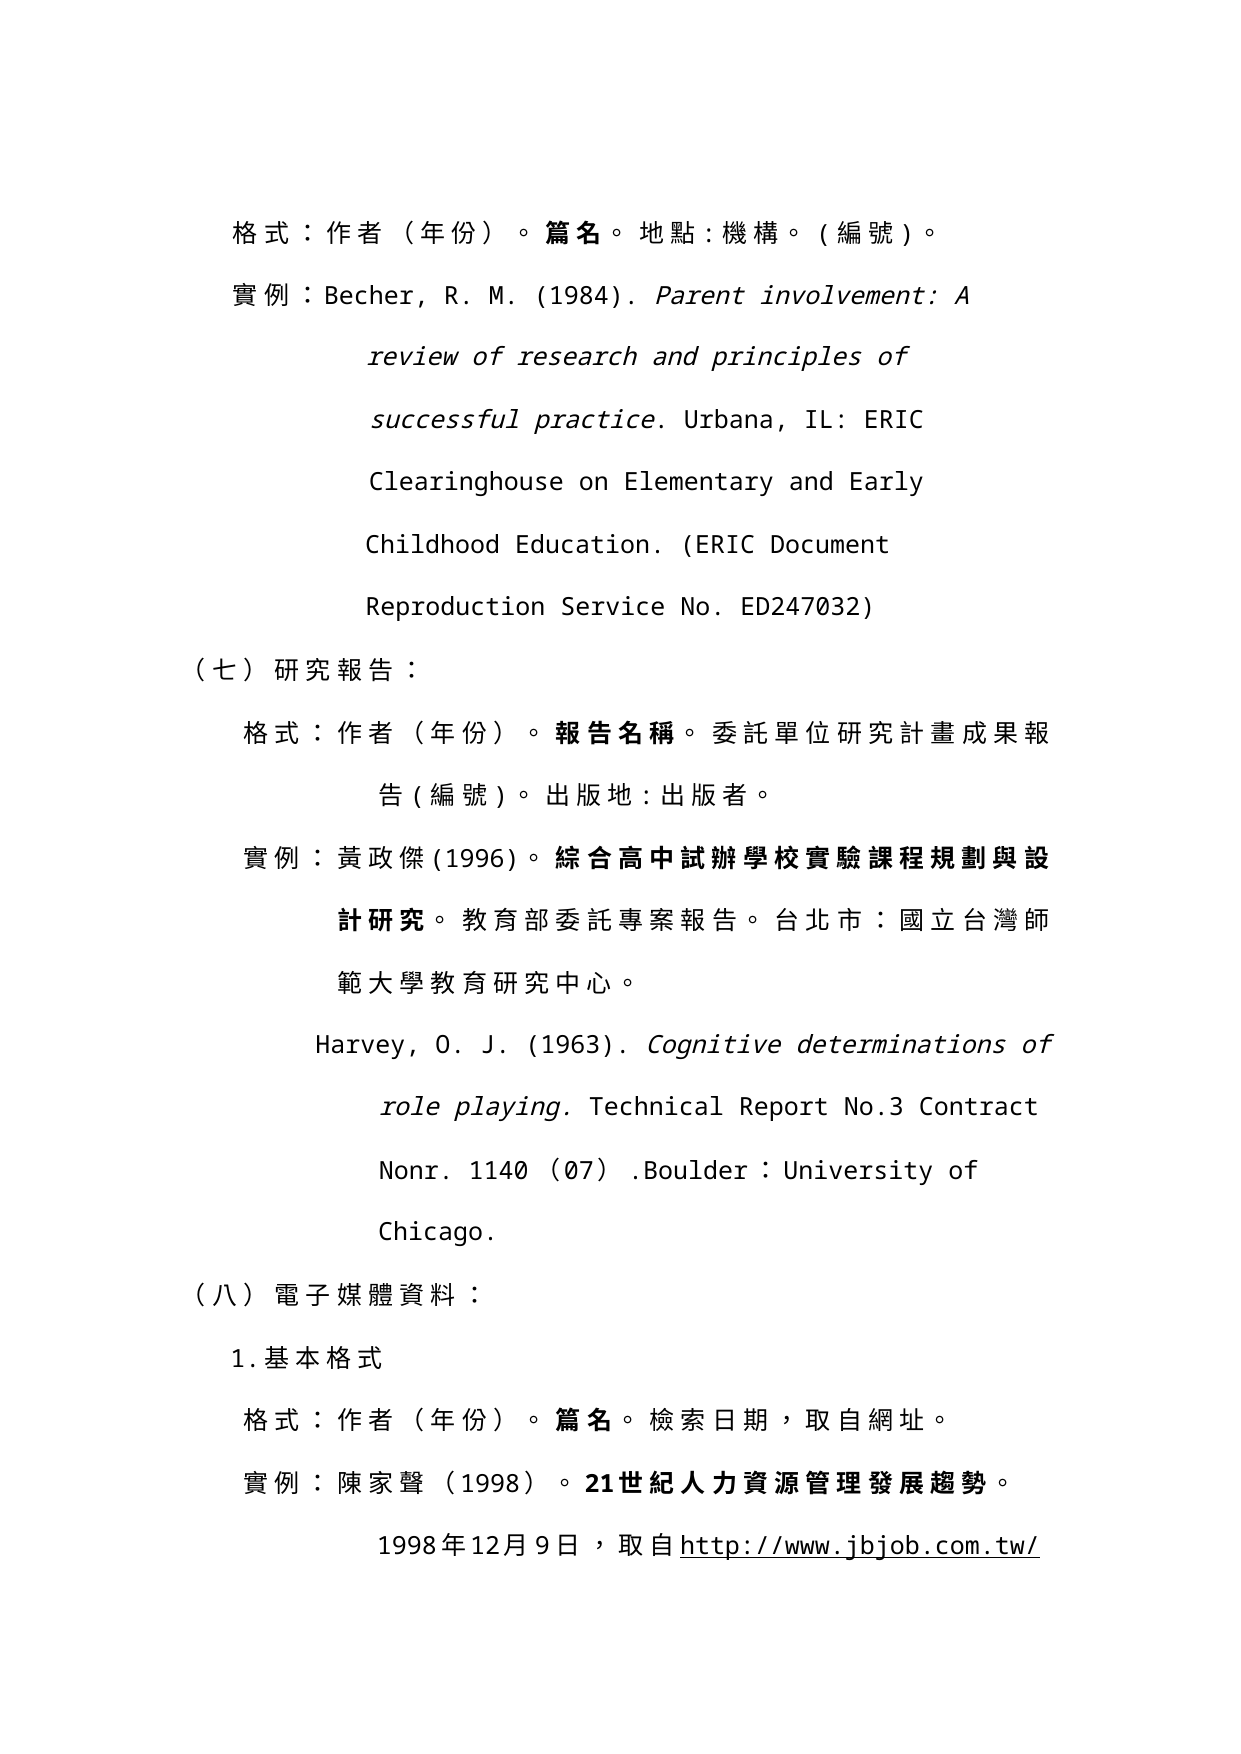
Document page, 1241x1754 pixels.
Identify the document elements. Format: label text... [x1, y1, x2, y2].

text 實例：陳家聲（1998）。21世紀人力資源管理發展趨勢。1998年12月9日，取自http://www.jbjob.com.tw/ [236, 1439, 1063, 1564]
text 1.基本格式 [227, 1314, 1063, 1377]
text 格式：作者（年份）。報告名稱。委託單位研究計畫成果報告(編號)。出版地:出版者。 [236, 689, 1063, 814]
text （七）研究報告： [177, 627, 1063, 689]
text （八）電子媒體資料： [177, 1252, 1063, 1314]
text 實例：Becher, R. M. (1984). Parent involvement: A review of research and principles of successful practice. Urbana, IL: ERIC Clearinghouse on Elementary and Early Childhood Education. (ERIC Document Reproduction Service No. ED247032) [227, 252, 1063, 627]
text 格式：作者（年份）。篇名。地點:機構。(編號)。 [227, 189, 1063, 252]
text 實例：黃政傑(1996)。綜合高中試辦學校實驗課程規劃與設計研究。教育部委託專案報告。台北市：國立台灣師範大學教育研究中心。 [236, 814, 1063, 1002]
text Harvey, O. J. (1963). Cognitive determinations of role playing. Technical Report No.3 Contract Nonr. 1140（07）.Boulder：University of Chicago. [310, 1002, 1063, 1252]
text 格式：作者（年份）。篇名。檢索日期，取自網址。 [236, 1377, 1063, 1439]
